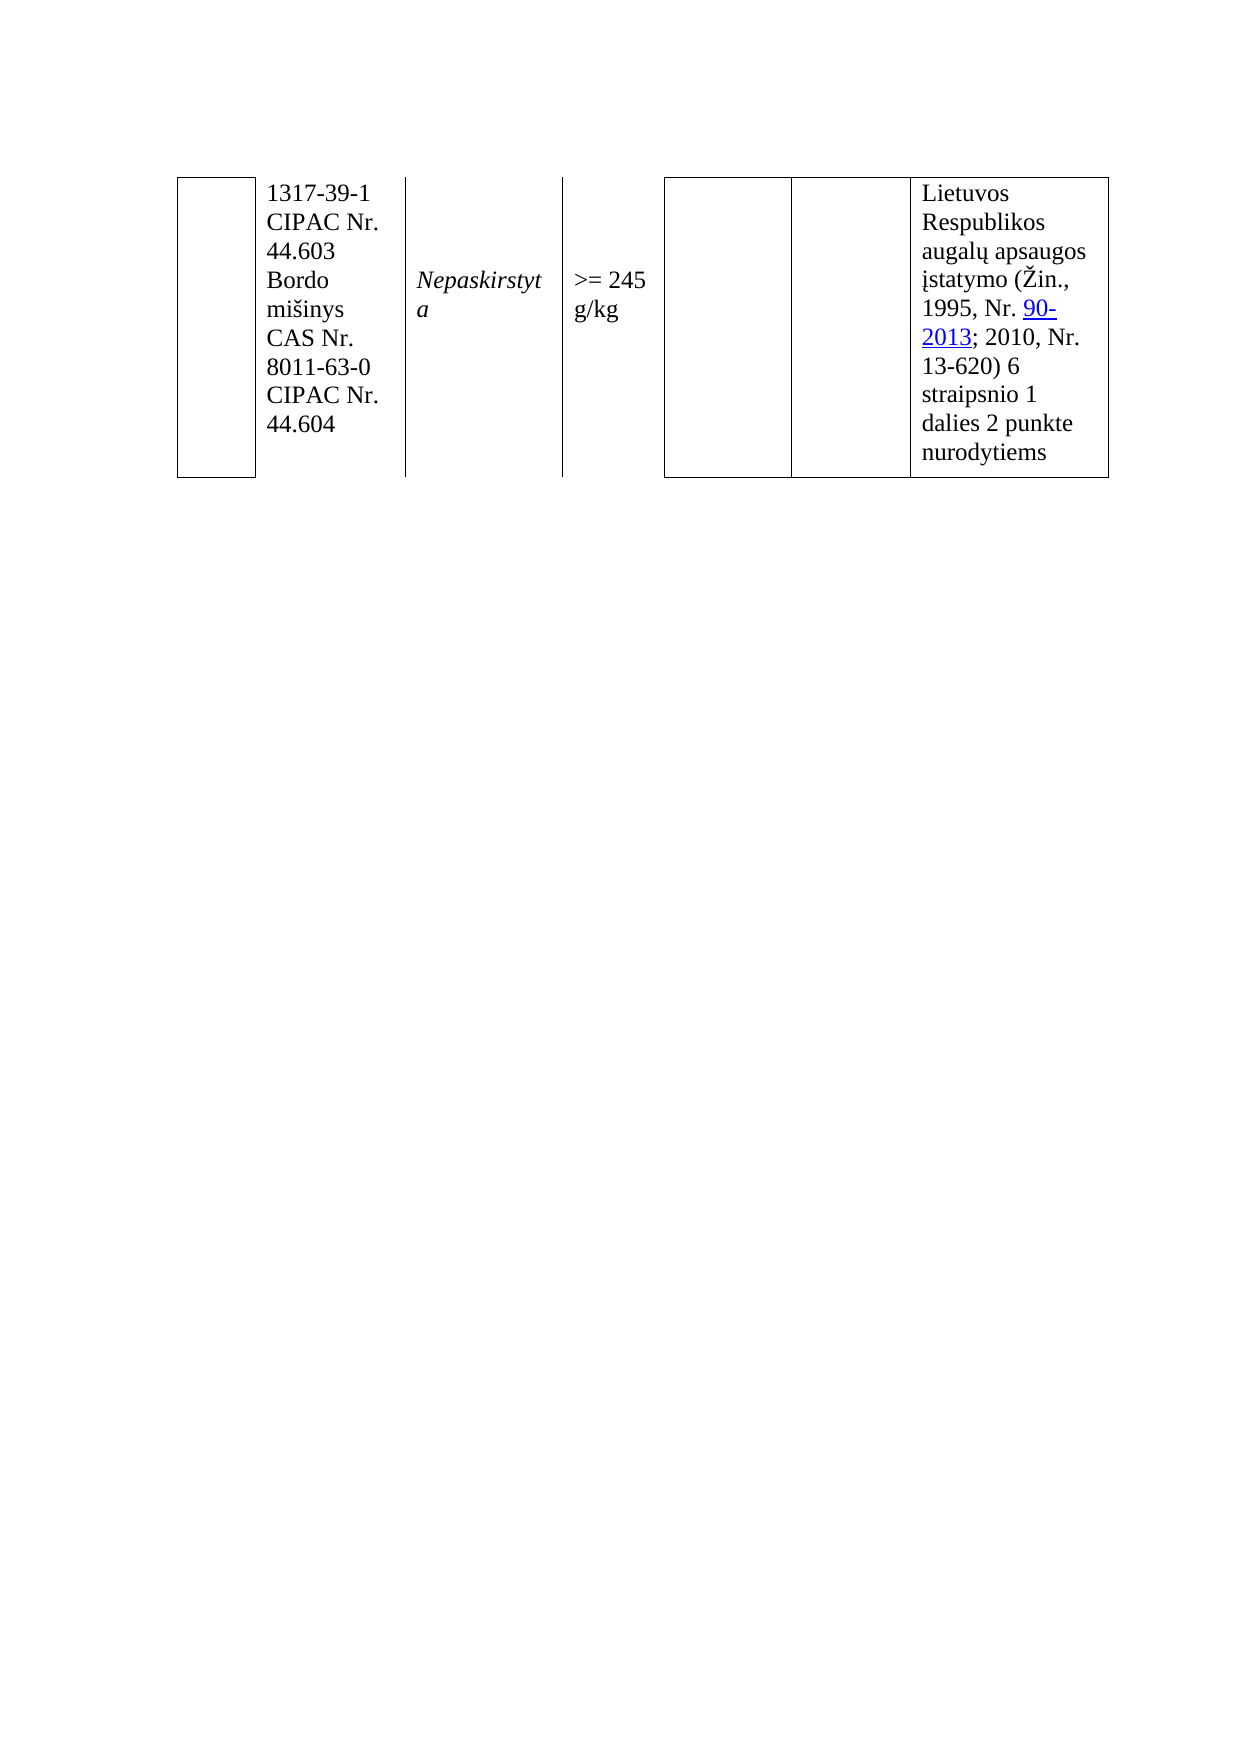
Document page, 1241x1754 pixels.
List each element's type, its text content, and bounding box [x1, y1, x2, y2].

table_cell >= 245 g/kg [563, 265, 664, 477]
table_cell 1317-39-1 CIPAC Nr. 44.603 [256, 177, 405, 264]
table_cell Bordo mišinys CAS Nr. 8011-63-0 CIPAC Nr. 44.604 [256, 265, 405, 477]
table_cell [406, 177, 562, 264]
table_cell A DALIS Galima registruoti tik kaip baktericidą ir fungicidą. B DALIS Vertindama paraiškas registruoti augalų apsaugos produktus, kurių sudėtyje yra vario ir kurie skirti naudoti šiltnamiuose, išskyrus pomidorų auginimą, Tarnyba ypatingą dėmesį skiria Lietuvos Respublikos augalų apsaugos įstatymo (Žin., 1995, Nr. 90-2013; 2010, Nr. 13-620) 6 straipsnio 1 dalies 2 punkte nurodytiems kriterijams ir užtikrina, kad visi būtini duomenys ir informacija būtų pateikti prieš registruojant tokius produktus. Įgyvendinant Augalų apsaugos produktų, kurių veikliosios medžiagos yra cheminės medžiagos, vertinimo ir sprendimų dėl jų registravimo priėmimo taisykles, atsižvelgiama į vario junginių peržiūros ataskaitos išvadas, ypač į jos I ir II priedus, priimtus Maisto grandinės ir gyvūnų sveikatos nuolatiniame komitete 2009 m. sausio 23 d. Atlikdama vertinimą Tarnyba privalo ypatingą dėmesį skirti: - pagamintos techninės medžiagos specifikacijai, kuri turi būti patvirtinta ir pagrįsta tinkamais analitiniais duomenimis. Tyrimų medžiaga, panaudota rengiant toksiškumo dokumentų rinkinius, turėtų būti palyginta ir sutikrinta su šia techninės medžiagos specifikacija, - su medžiaga dirbančių asmenų ir darbuotojų saugai ir užtikrinti, kad naudojimo instrukcijose būtų numatyta tam tikrais atvejais naudoti tinkamas asmens apsaugos priemones, - vandens ir netikslinių organizmų apsaugai. Dėl šių nustatytų pavojų tam tikrais atvejais turėtų būti taikomos rizikos mažinimo priemonės, nustatytos Specialiųjų rizikos ir saugos frazių, skirtų augalų apsaugos produktams, taikymo taisyklėse, kaip antai apsaugos zonos, - naudojamos veikliosios medžiagos kiekiui ir užtikrinti, kad leidžiamas kiekis, atsižvelgiant į normas ir naudojimo dažnumą, yra pats mažiausias pageidaujamam poveikiui pasiekti. Tarnyba pareikalauja pateikti informaciją, reikalingą toliau nagrinėti pavojų, kylantį įkvėpus; galimą poveikį netiksliniams orga-nizmams, dirvože-miui ir vandeniui. Ji užtikrina, kad pranešėjas, kuriam prašant vario junginiai buvo įtraukti į šį Sąrašą, Komisijai pateiktų šią informaciją ne vėliau nei iki 2011 m. lapkričio 30 d. Tarnyba turi parengti stebėsenos programas pažeidžiamose vietovėse, kuriose dirvožemio sluoksnio užteršimas variu kelia susirūpinimą, siekiant, jei būtina, nustatyti didžiausią leidžiamą koncentraciją. [911, 178, 1108, 477]
table_cell [178, 178, 255, 477]
table_cell [792, 178, 910, 477]
table_cell [563, 177, 664, 264]
table_cell [1109, 265, 1122, 477]
table_cell [665, 178, 791, 477]
table_cell Nepaskirstyta [406, 265, 562, 477]
table_cell [1109, 177, 1122, 264]
